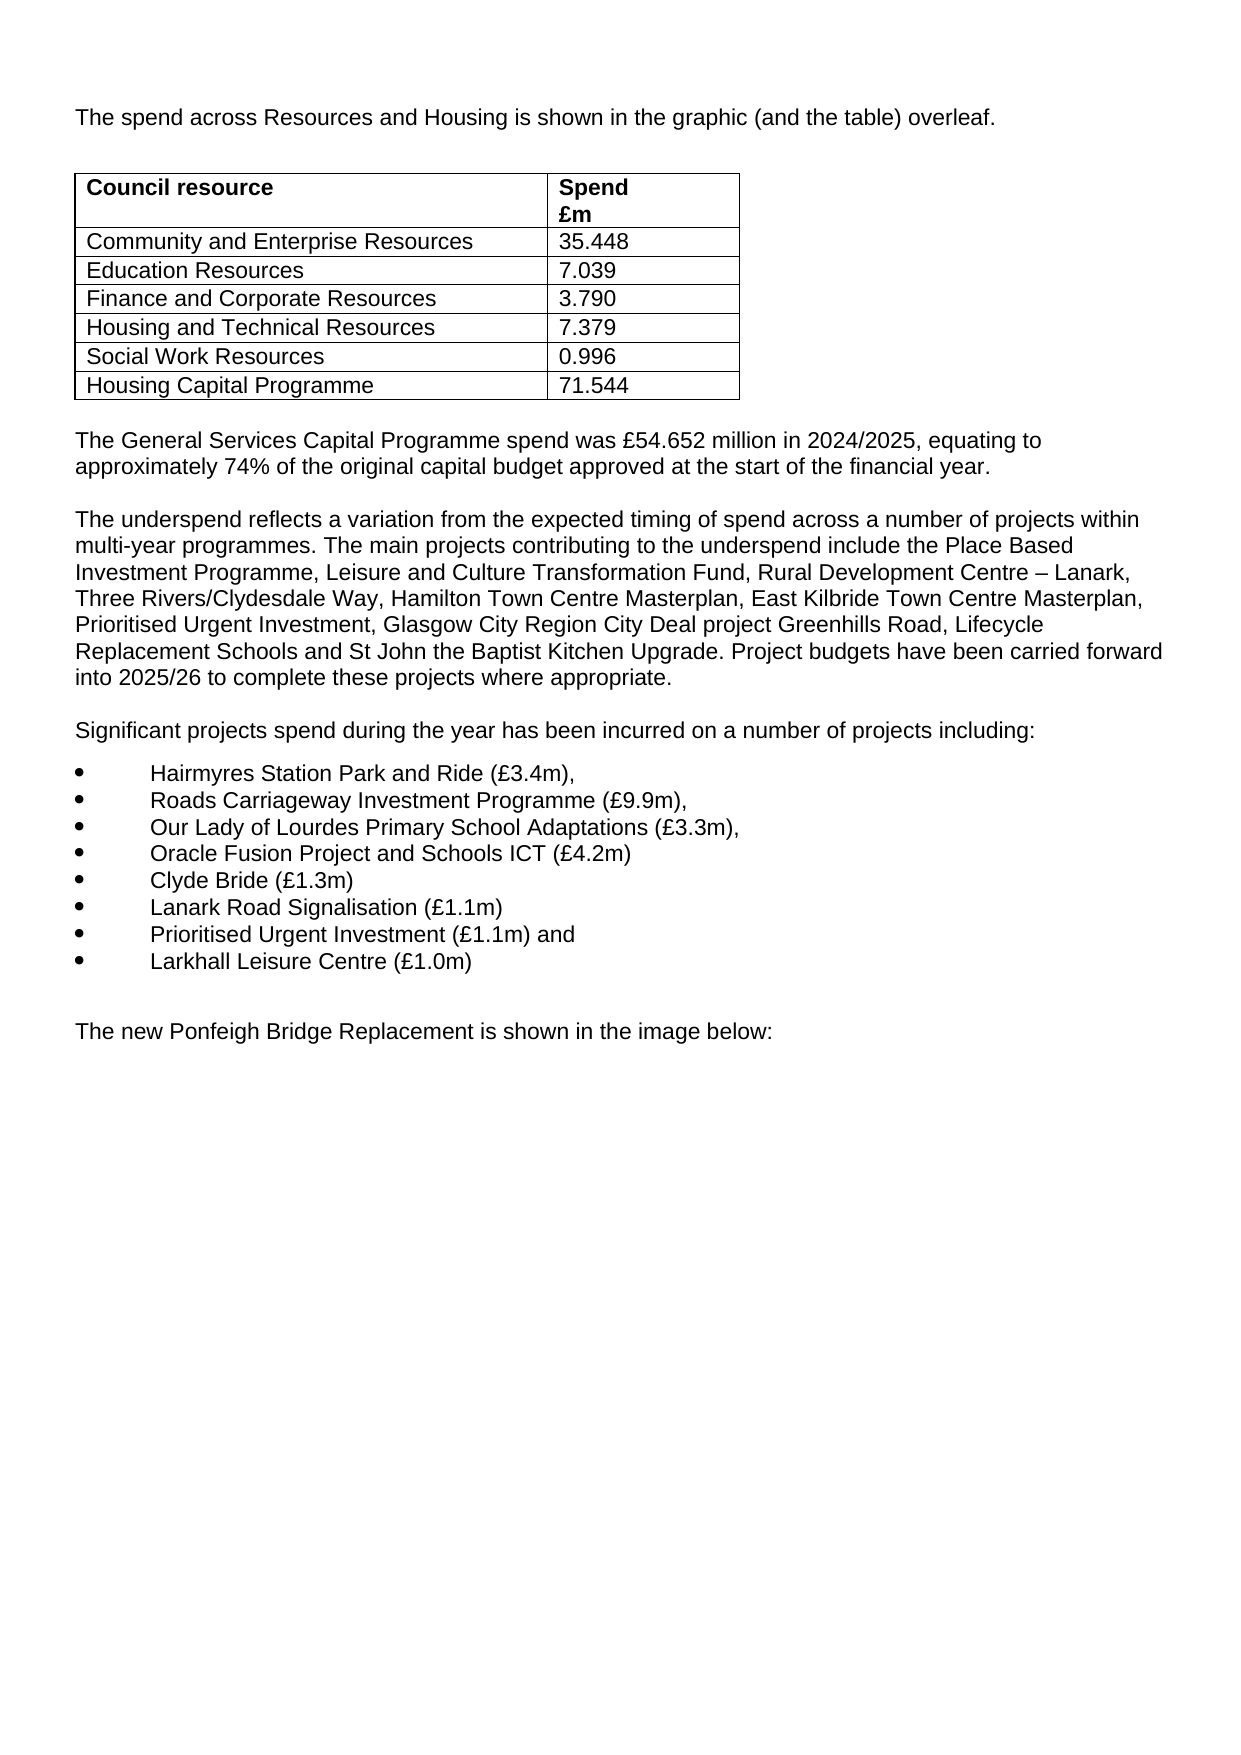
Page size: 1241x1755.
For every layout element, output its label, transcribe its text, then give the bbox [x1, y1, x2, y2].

table_header Spend £m [548, 174, 739, 227]
table_header Council resource [76, 174, 547, 227]
table_cell 71.544 [548, 372, 739, 399]
table_cell Housing and Technical Resources [76, 314, 547, 342]
table_cell Housing Capital Programme [76, 372, 547, 399]
subtitle The spend across Resources and Housing is shown in the graphic (and the table) overleaf. [75, 104, 1168, 130]
list Oracle Fusion Project and Schools ICT (£4.2m) [75, 840, 1168, 867]
subtitle The underspend reflects a variation from the expected timing of spend across a number of projects within multi-year programmes. The main projects contributing to the underspend include the Place Based Investment Programme, Leisure and Culture Transformation Fund, Rural Development Centre – Lanark, Three Rivers/Clydesdale Way, Hamilton Town Centre Masterplan, East Kilbride Town Centre Masterplan, Prioritised Urgent Investment, Glasgow City Region City Deal project Greenhills Road, Lifecycle Replacement Schools and St John the Baptist Kitchen Upgrade. Project budgets have been carried forward into 2025/26 to complete these projects where appropriate. [75, 506, 1168, 690]
list Our Lady of Lourdes Primary School Adaptations (£3.3m), [75, 813, 1168, 840]
table_cell 35.448 [548, 228, 739, 256]
list Roads Carriageway Investment Programme (£9.9m), [75, 787, 1168, 813]
table_cell 0.996 [548, 343, 739, 371]
list Hairmyres Station Park and Ride (£3.4m), [75, 760, 1168, 787]
subtitle The General Services Capital Programme spend was £54.652 million in 2024/2025, equating to approximately 74% of the original capital budget approved at the start of the financial year. [75, 427, 1168, 479]
table_cell Education Resources [76, 257, 547, 284]
table_cell Community and Enterprise Resources [76, 228, 547, 256]
list Clyde Bride (£1.3m) [75, 867, 1168, 894]
table_cell 3.790 [548, 285, 739, 313]
table_cell 7.039 [548, 257, 739, 284]
text Significant projects spend during the year has been incurred on a number of projects including: [75, 717, 1168, 743]
table_cell Finance and Corporate Resources [76, 285, 547, 313]
list Prioritised Urgent Investment (£1.1m) and [75, 921, 1168, 948]
list Larkhall Leisure Centre (£1.0m) [75, 948, 1168, 975]
table_cell Social Work Resources [76, 343, 547, 371]
list Lanark Road Signalisation (£1.1m) [75, 894, 1168, 921]
text The new Ponfeigh Bridge Replacement is shown in the image below: [75, 1018, 1168, 1044]
table_cell 7.379 [548, 314, 739, 342]
